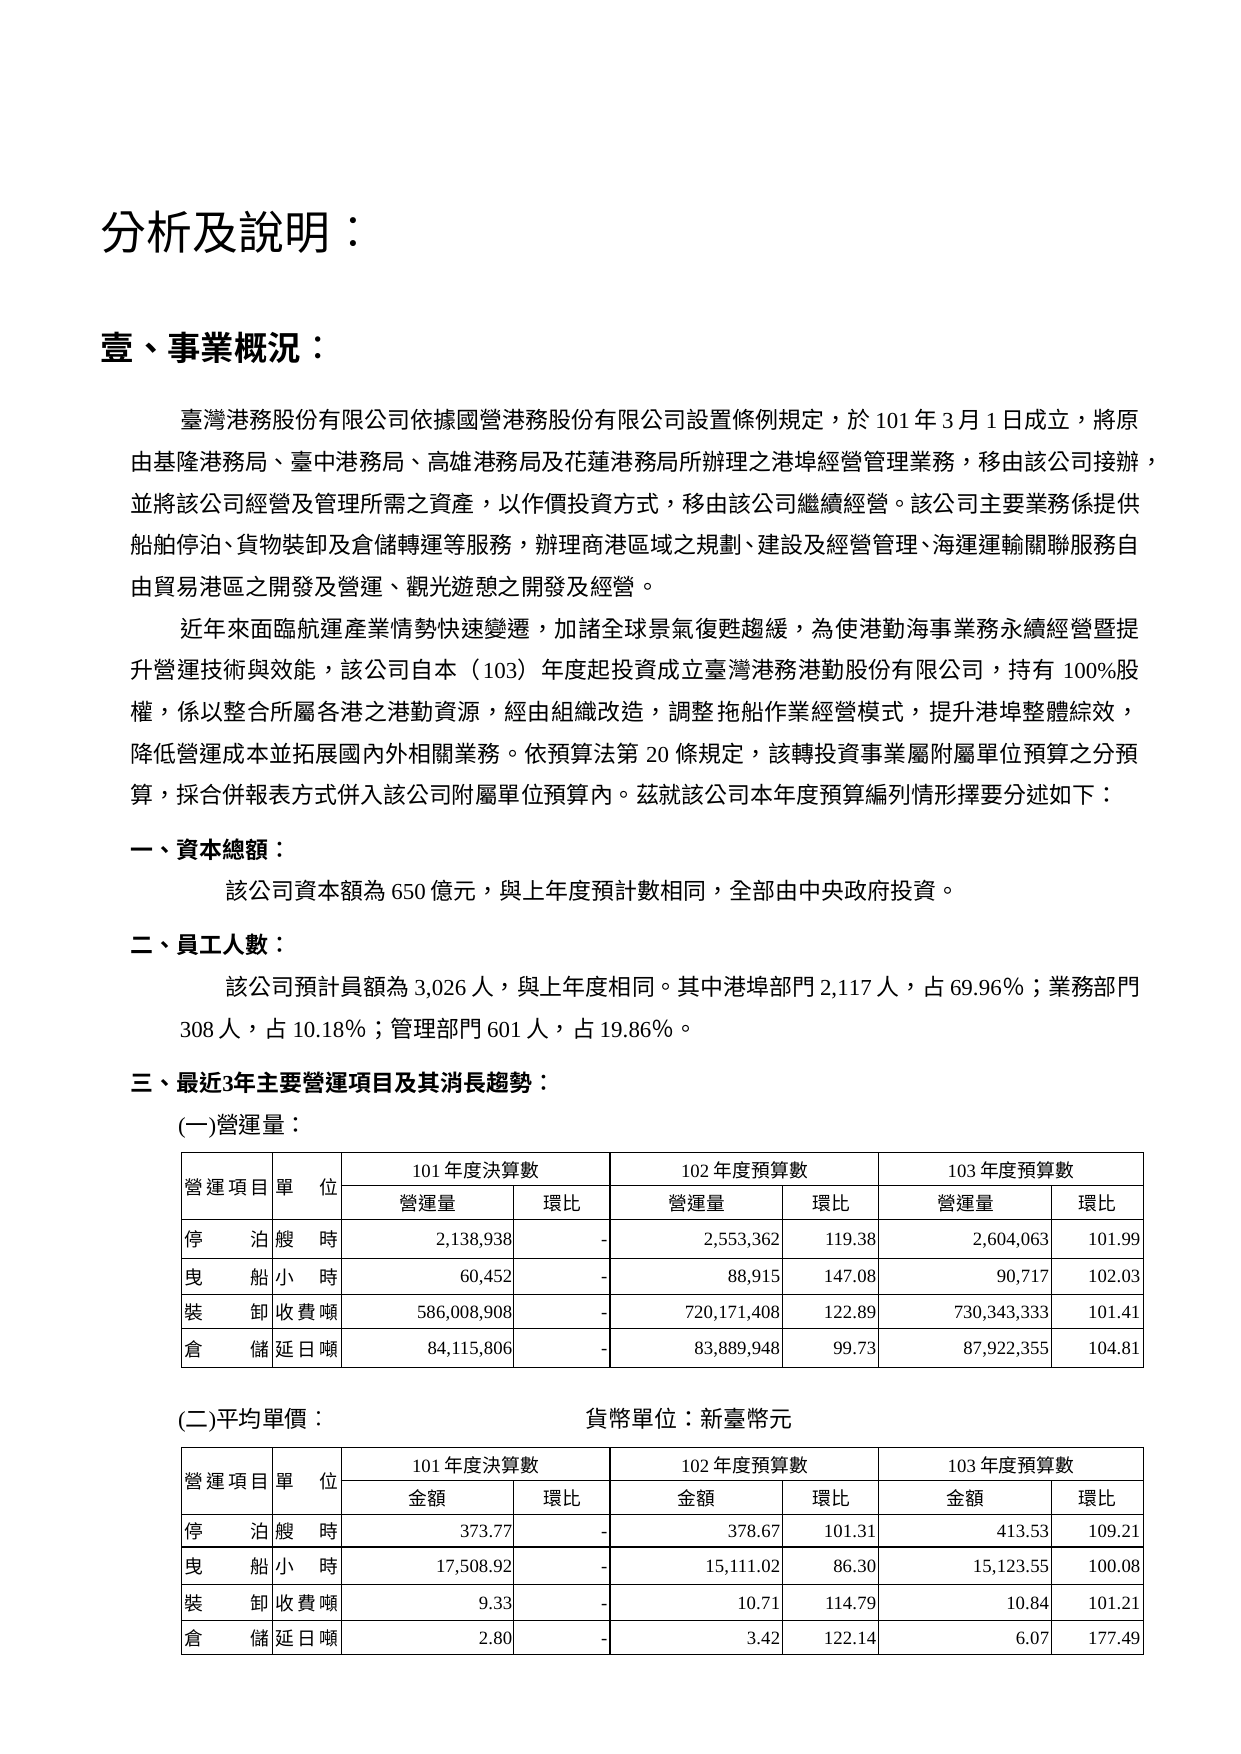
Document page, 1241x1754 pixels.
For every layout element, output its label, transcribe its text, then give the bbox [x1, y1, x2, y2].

table_header 102年度預算數 [611, 1153, 878, 1185]
table_cell 720,171,408 [611, 1295, 782, 1328]
table_cell 倉儲 [182, 1329, 272, 1367]
table_cell 122.14 [783, 1621, 878, 1654]
table_cell 100.08 [1052, 1548, 1143, 1584]
table_cell 2,553,362 [611, 1220, 782, 1257]
table_cell 金額 [342, 1481, 513, 1513]
subtitle 二、員工人數︰ [130, 919, 1140, 960]
table_header 單位 [273, 1448, 341, 1513]
table_cell 環比 [1052, 1481, 1143, 1513]
table_cell 營運量 [879, 1186, 1051, 1219]
text 近年來面臨航運產業情勢快速變遷，加諸全球景氣復甦趨緩，為使港勤海事業務永續經營暨提升營運技術與效能，該公司自本（103）年度起投資成立臺灣港務港勤股份有限公司，持有100%股權，係以整合所屬各港之港勤資源，經由組織改造，調整拖船作業經營模式，提升港埠整體綜效，降低營運成本並拓展國內外相關業務。依預算法第20 條規定，該轉投資事業屬附屬單位預算之分預算，採合併報表方式併入該公司附屬單位預算內。茲就該公司本年度預算編列情形擇要分述如下： [130, 602, 1140, 810]
table_cell 2.80 [342, 1621, 513, 1654]
table_cell 艘時 [273, 1515, 341, 1546]
table_cell 3.42 [611, 1621, 782, 1654]
table_cell 413.53 [879, 1515, 1051, 1546]
subtitle 分析及說明︰ [100, 196, 1140, 263]
table_header 營運項目 [182, 1448, 272, 1513]
table_cell 101.21 [1052, 1585, 1143, 1620]
table_cell 艘時 [273, 1220, 341, 1257]
table_cell - [514, 1329, 609, 1367]
table_cell - [514, 1548, 609, 1584]
table_cell 延日噸 [273, 1621, 341, 1654]
table_cell 停泊 [182, 1220, 272, 1257]
table_cell 84,115,806 [342, 1329, 513, 1367]
table_cell - [514, 1515, 609, 1546]
table_cell - [514, 1585, 609, 1620]
table_cell - [514, 1259, 609, 1293]
table_cell 倉儲 [182, 1621, 272, 1654]
table_cell 87,922,355 [879, 1329, 1051, 1367]
table_cell 15,123.55 [879, 1548, 1051, 1584]
table_cell 營運量 [342, 1186, 513, 1219]
table_cell 收費噸 [273, 1295, 341, 1328]
table_cell 114.79 [783, 1585, 878, 1620]
subtitle 一、資本總額︰ [130, 823, 1140, 864]
table_header 營運項目 [182, 1153, 272, 1219]
table_cell 83,889,948 [611, 1329, 782, 1367]
table_cell 101.99 [1052, 1220, 1143, 1257]
table_cell 119.38 [783, 1220, 878, 1257]
table_cell 金額 [879, 1481, 1051, 1513]
table_header 101年度決算數 [342, 1153, 609, 1185]
table_cell - [514, 1295, 609, 1328]
table_cell 177.49 [1052, 1621, 1143, 1654]
text (一)營運量： [178, 1098, 1140, 1139]
table_cell 曳船 [182, 1259, 272, 1293]
table_cell 101.31 [783, 1515, 878, 1546]
table_cell 730,343,333 [879, 1295, 1051, 1328]
table_cell 10.84 [879, 1585, 1051, 1620]
table_cell 裝卸 [182, 1295, 272, 1328]
table_cell 378.67 [611, 1515, 782, 1546]
table_cell 88,915 [611, 1259, 782, 1293]
table_cell 延日噸 [273, 1329, 341, 1367]
table_cell 373.77 [342, 1515, 513, 1546]
table_cell 10.71 [611, 1585, 782, 1620]
table_cell 60,452 [342, 1259, 513, 1293]
table_cell - [514, 1220, 609, 1257]
table_cell 109.21 [1052, 1515, 1143, 1546]
table_cell 86.30 [783, 1548, 878, 1584]
text 該公司預計員額為3,026人，與上年度相同。其中港埠部門2,117人，占69.96％；業務部門308人，占10.18％；管理部門601人，占19.86％。 [179, 960, 1140, 1044]
table_cell 裝卸 [182, 1585, 272, 1620]
table_cell 101.41 [1052, 1295, 1143, 1328]
table_cell 17,508.92 [342, 1548, 513, 1584]
table_cell 環比 [514, 1481, 609, 1513]
table_header 102年度預算數 [611, 1448, 878, 1480]
subtitle 壹、事業概況︰ [100, 321, 1140, 369]
table_cell 99.73 [783, 1329, 878, 1367]
table_cell 15,111.02 [611, 1548, 782, 1584]
table_cell 營運量 [611, 1186, 782, 1219]
table_cell 環比 [1052, 1186, 1143, 1219]
table_cell 6.07 [879, 1621, 1051, 1654]
table_header 103年度預算數 [879, 1448, 1143, 1480]
table_cell 小時 [273, 1548, 341, 1584]
table_cell 停泊 [182, 1515, 272, 1546]
table_cell 收費噸 [273, 1585, 341, 1620]
table_cell 104.81 [1052, 1329, 1143, 1367]
subtitle 三、最近3年主要營運項目及其消長趨勢︰ [130, 1056, 1140, 1098]
table_cell 金額 [611, 1481, 782, 1513]
table_cell 102.03 [1052, 1259, 1143, 1293]
table_cell 586,008,908 [342, 1295, 513, 1328]
table_cell 環比 [514, 1186, 609, 1219]
table_cell 環比 [783, 1481, 878, 1513]
table_cell 9.33 [342, 1585, 513, 1620]
table_header 單位 [273, 1153, 341, 1219]
table_header 103年度預算數 [879, 1153, 1143, 1185]
table_cell 147.08 [783, 1259, 878, 1293]
table_cell 90,717 [879, 1259, 1051, 1293]
text 該公司資本額為650億元，與上年度預計數相同，全部由中央政府投資。 [179, 864, 1140, 906]
table_cell 122.89 [783, 1295, 878, 1328]
table_cell - [514, 1621, 609, 1654]
text (二)平均單價︰ 貨幣單位：新臺幣元 [178, 1393, 1140, 1434]
table_cell 2,138,938 [342, 1220, 513, 1257]
text 臺灣港務股份有限公司依據國營港務股份有限公司設置條例規定，於101年3月1日成立，將原由基隆港務局、臺中港務局、高雄港務局及花蓮港務局所辦理之港埠經營管理業務，移由該公司接辦，並將該公司經營及管理所需之資產，以作價投資方式，移由該公司繼續經營。該公司主要業務係提供船舶停泊、貨物裝卸及倉儲轉運等服務，辦理商港區域之規劃、建設及經營管理、海運運輸關聯服務自由貿易港區之開發及營運、觀光遊憩之開發及經營。 [130, 394, 1140, 602]
table_cell 小時 [273, 1259, 341, 1293]
table_cell 2,604,063 [879, 1220, 1051, 1257]
table_header 101年度決算數 [342, 1448, 609, 1480]
table_cell 曳船 [182, 1548, 272, 1584]
table_cell 環比 [783, 1186, 878, 1219]
